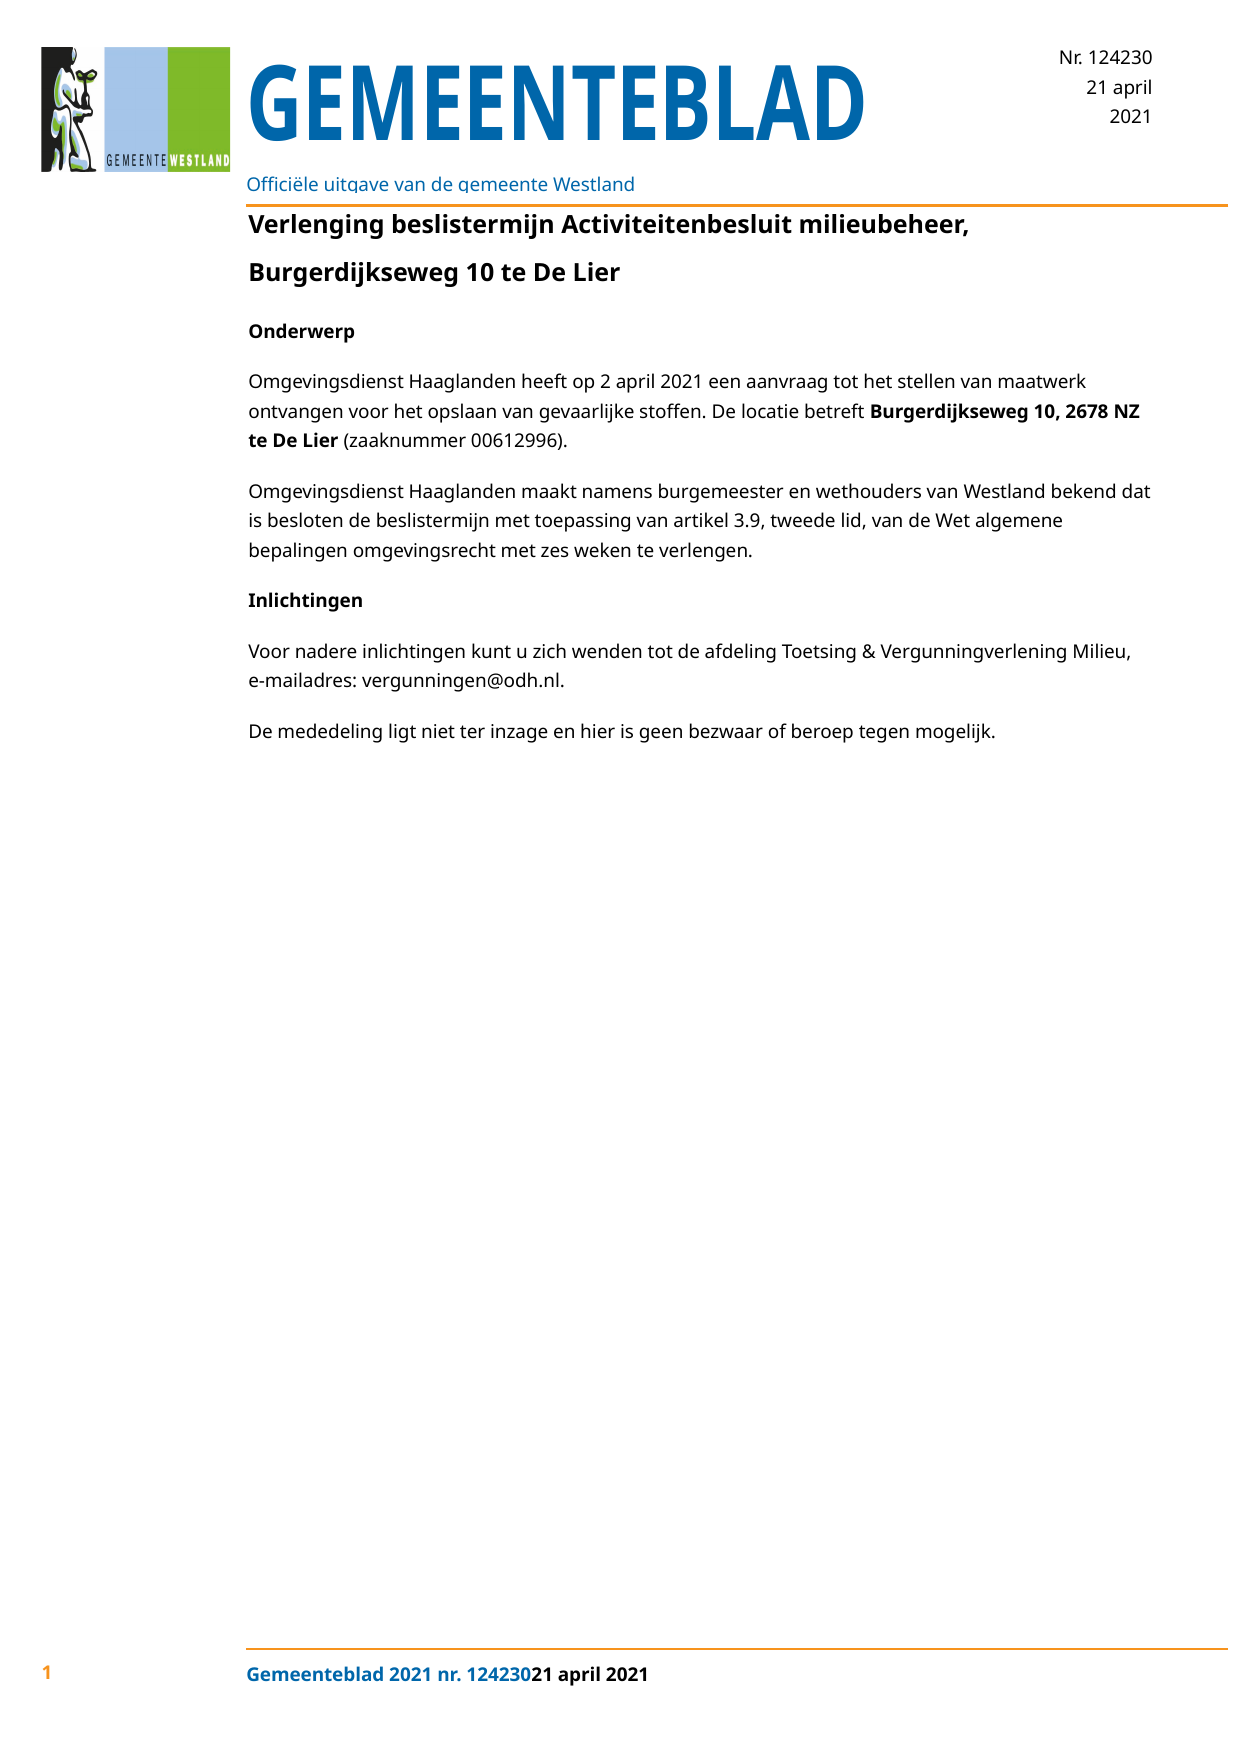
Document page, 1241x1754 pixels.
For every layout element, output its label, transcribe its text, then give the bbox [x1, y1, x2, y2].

text Inlichtingen [248, 587, 1152, 613]
text Verlenging beslistermijn Activiteitenbesluit milieubeheer, Burgerdijkseweg 10 te De Lier [248, 207, 1152, 288]
picture [41, 47, 231, 172]
text Omgevingsdienst Haaglanden heeft op 2 april 2021 een aanvraag tot het stellen van maatwerk ontvangen voor het opslaan van gevaarlijke stoffen. De locatie betreft Burgerdijkseweg 10, 2678 NZ te De Lier (zaaknummer 00612996). [248, 368, 1152, 453]
text Voor nadere inlichtingen kunt u zich wenden tot de afdeling Toetsing & Vergunningverlening Milieu, e-mailadres: vergunningen@odh.nl. [248, 638, 1152, 693]
text De mededeling ligt niet ter inzage en hier is geen bezwaar of beroep tegen mogelijk. [248, 718, 1152, 744]
text Onderwerp [248, 318, 1152, 344]
text Omgevingsdienst Haaglanden maakt namens burgemeester en wethouders van Westland bekend dat is besloten de beslistermijn met toepassing van artikel 3.9, tweede lid, van de Wet algemene bepalingen omgevingsrecht met zes weken te verlengen. [248, 478, 1152, 563]
